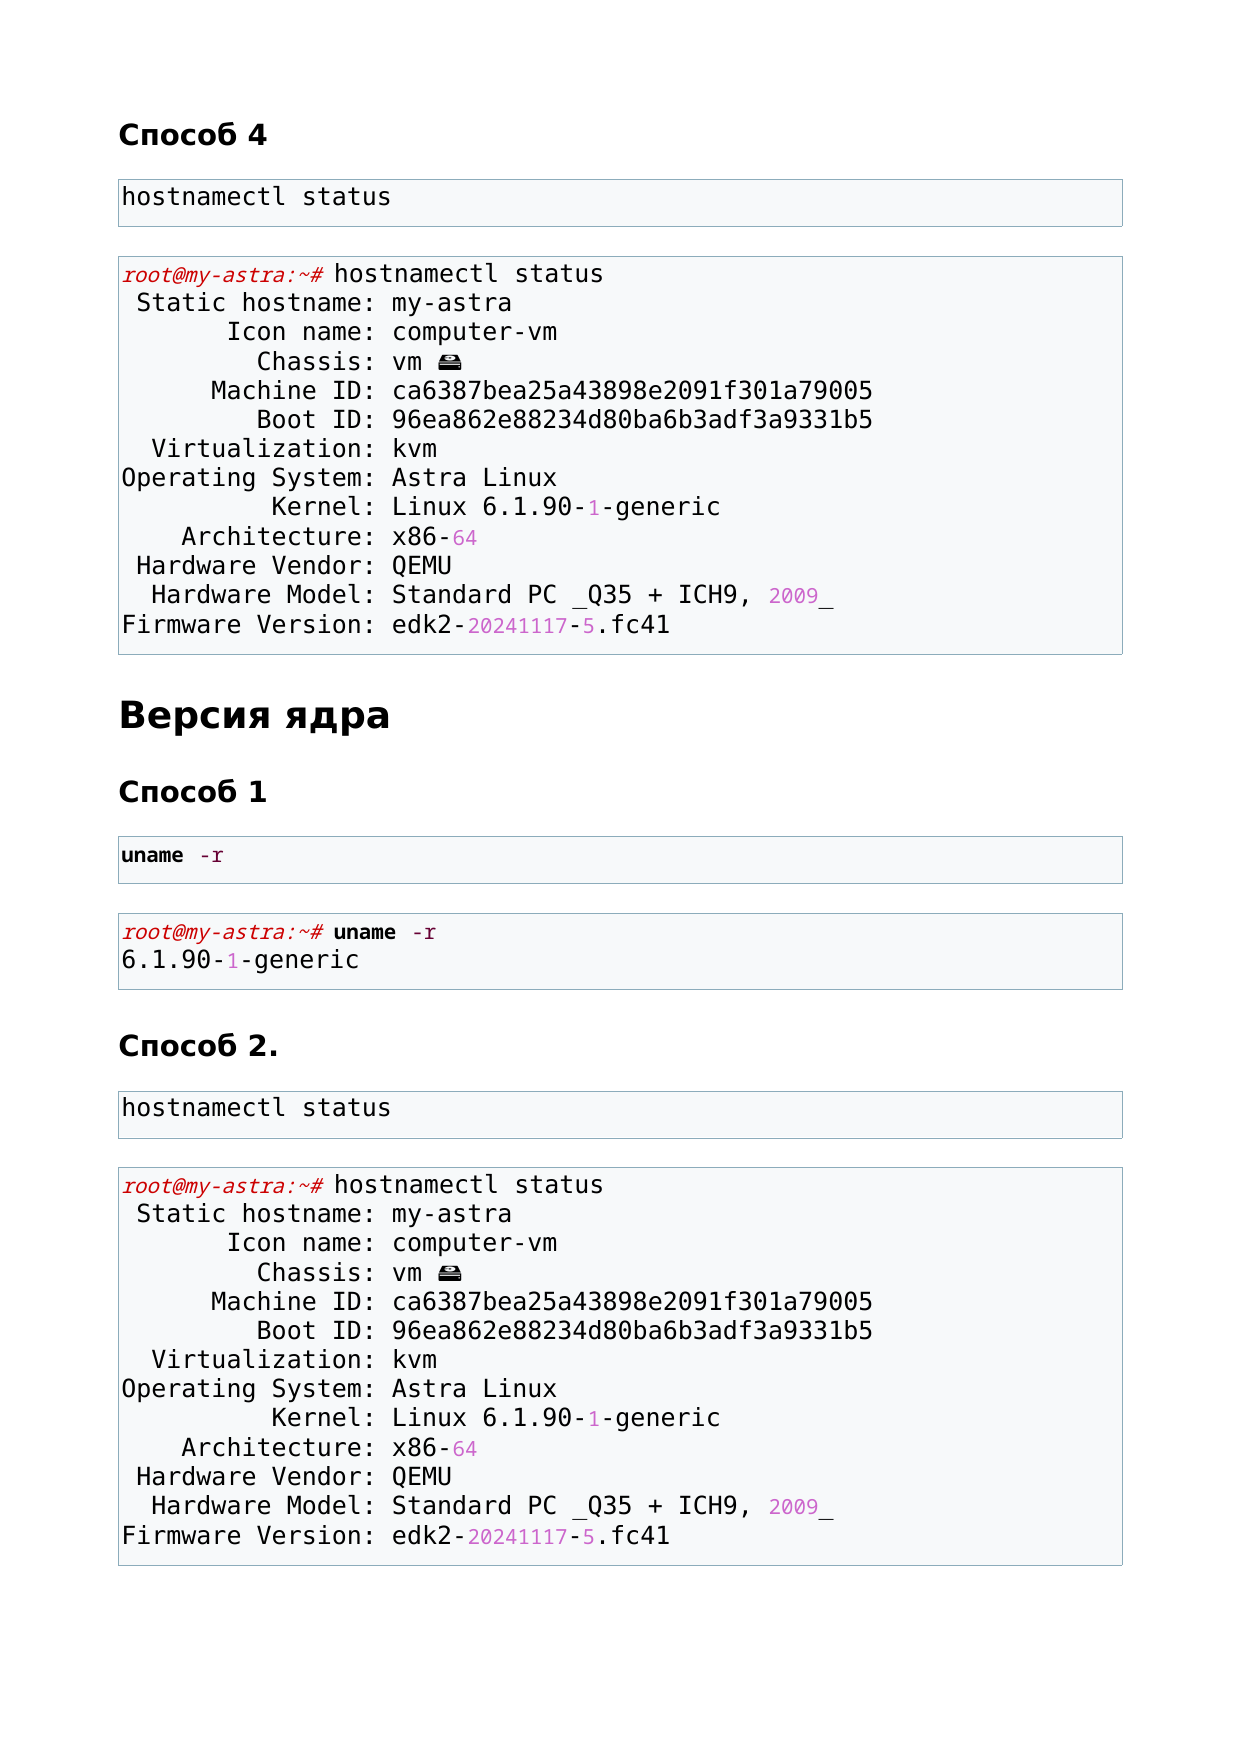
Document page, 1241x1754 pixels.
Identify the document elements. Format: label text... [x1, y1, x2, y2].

table_header root@my-astra:~# hostnamectl status Static hostname: my-astra Icon name: computer-vm Chassis: vm 🖴 Machine ID: ca6387bea25a43898e2091f301a79005 Boot ID: 96ea862e88234d80ba6b3adf3a9331b5 Virtualization: kvm Operating System: Astra Linux Kernel: Linux 6.1.90-1-generic Architecture: x86-64 Hardware Vendor: QEMU Hardware Model: Standard PC _Q35 + ICH9, 2009_ Firmware Version: edk2-20241117-5.fc41 [119, 257, 1122, 654]
table_header root@my-astra:~# hostnamectl status Static hostname: my-astra Icon name: computer-vm Chassis: vm 🖴 Machine ID: ca6387bea25a43898e2091f301a79005 Boot ID: 96ea862e88234d80ba6b3adf3a9331b5 Virtualization: kvm Operating System: Astra Linux Kernel: Linux 6.1.90-1-generic Architecture: x86-64 Hardware Vendor: QEMU Hardware Model: Standard PC _Q35 + ICH9, 2009_ Firmware Version: edk2-20241117-5.fc41 [119, 1168, 1122, 1565]
table_header root@my-astra:~# uname -r 6.1.90-1-generic [119, 914, 1122, 989]
subtitle Способ 2. [118, 1029, 1122, 1063]
subtitle Способ 4 [118, 118, 1122, 152]
subtitle Версия ядра [118, 694, 1122, 737]
table_header hostnamectl status [119, 180, 1122, 226]
table_header hostnamectl status [119, 1092, 1122, 1137]
table_header uname -r [119, 837, 1122, 883]
subtitle Способ 1 [118, 775, 1122, 809]
